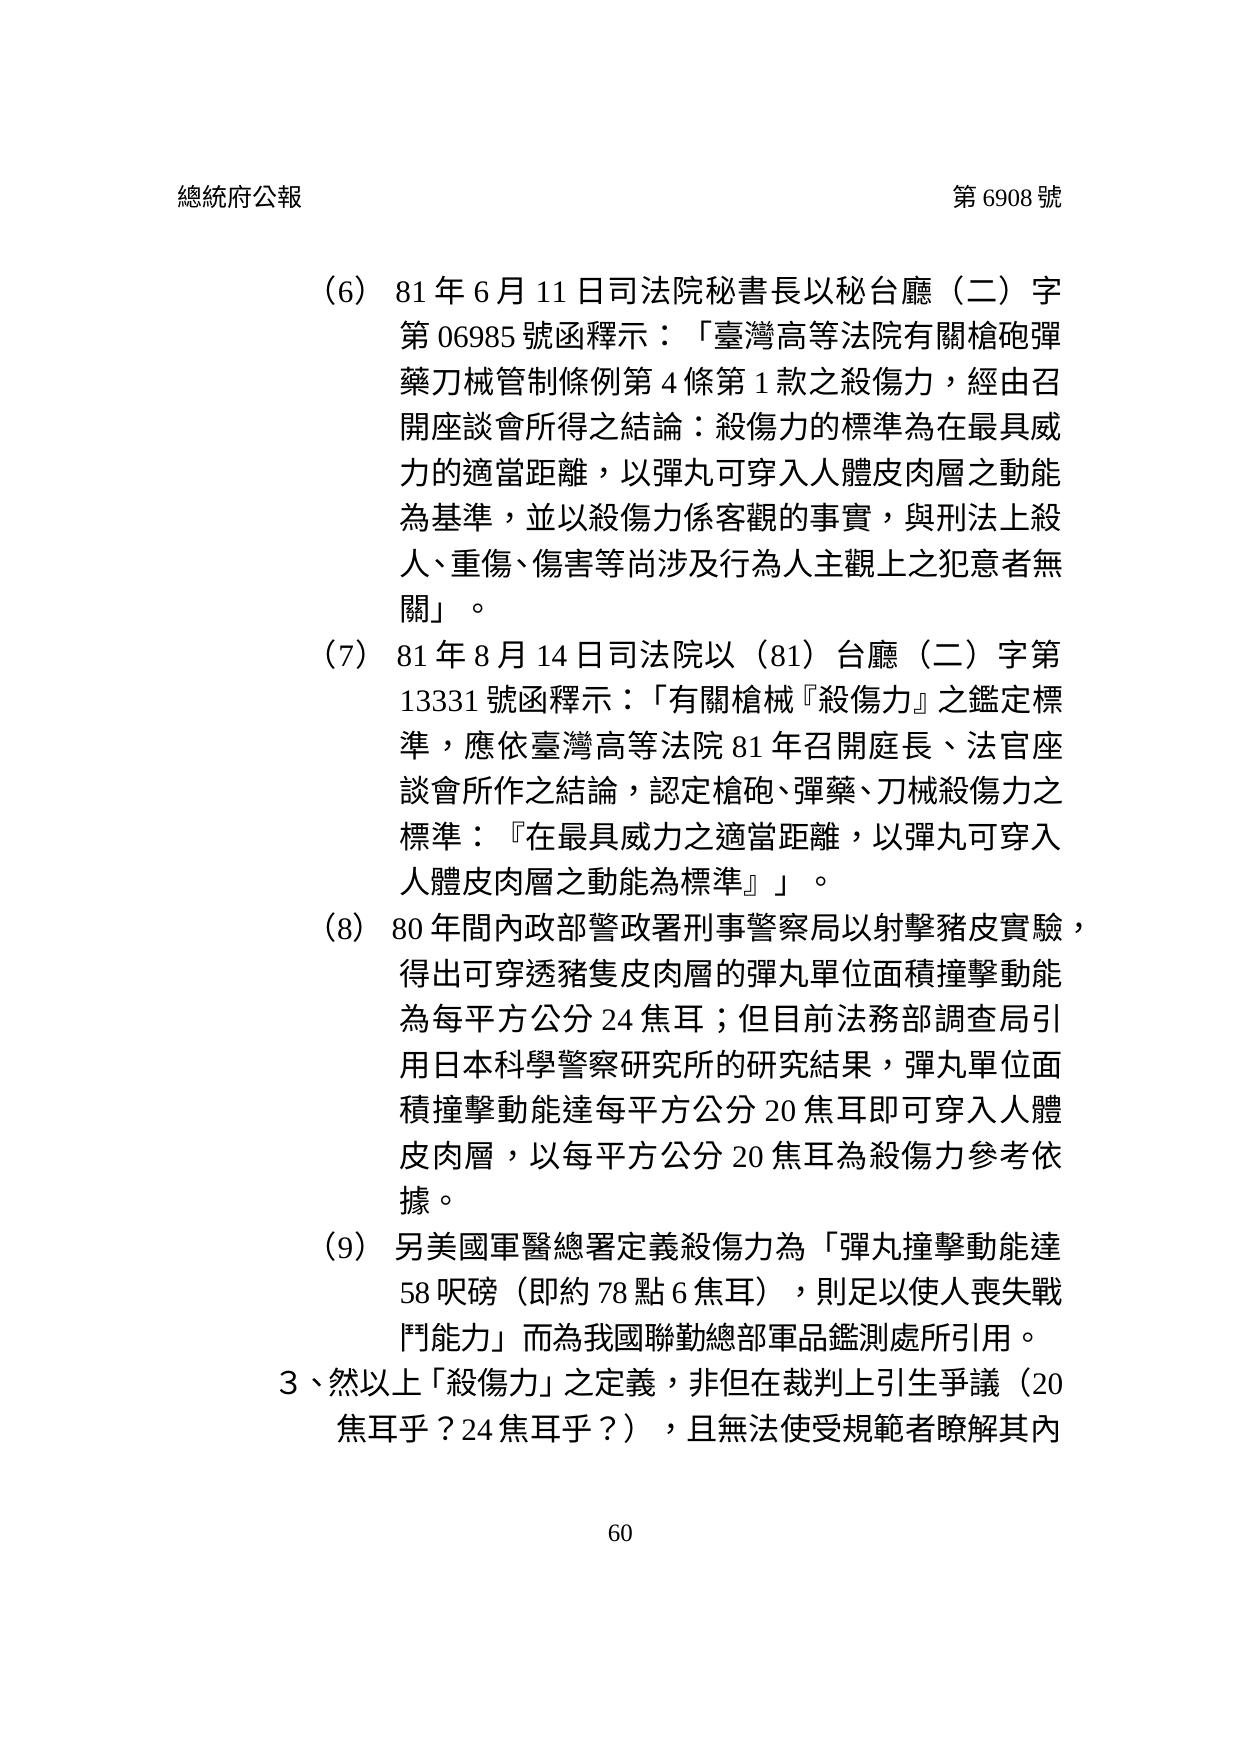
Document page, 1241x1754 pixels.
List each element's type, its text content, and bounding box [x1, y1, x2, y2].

text ３、然以上「殺傷力」之定義，非但在裁判上引生爭議（20焦耳乎？24焦耳乎？），且無法使受規範者瞭解其內 [273, 1358, 1063, 1449]
text （9） 另美國軍醫總署定義殺傷力為「彈丸撞擊動能達58呎磅（即約78點6焦耳），則足以使人喪失戰鬥能力」而為我國聯勤總部軍品鑑測處所引用。 [306, 1222, 1063, 1358]
text （7） 81年8月14日司法院以（81）台廳（二）字第13331號函釋示：「有關槍械『殺傷力』之鑑定標準，應依臺灣高等法院81年召開庭長、法官座談會所作之結論，認定槍砲、彈藥、刀械殺傷力之標準：『在最具威力之適當距離，以彈丸可穿入人體皮肉層之動能為標準』」。 [306, 630, 1063, 903]
text （6） 81年6月11日司法院秘書長以秘台廳（二）字第06985號函釋示：「臺灣高等法院有關槍砲彈藥刀械管制條例第4條第1款之殺傷力，經由召開座談會所得之結論：殺傷力的標準為在最具威力的適當距離，以彈丸可穿入人體皮肉層之動能為基準，並以殺傷力係客觀的事實，與刑法上殺人、重傷、傷害等尚涉及行為人主觀上之犯意者無關」。 [306, 266, 1063, 630]
text （8） 80年間內政部警政署刑事警察局以射擊豬皮實驗，得出可穿透豬隻皮肉層的彈丸單位面積撞擊動能為每平方公分24焦耳；但目前法務部調查局引用日本科學警察研究所的研究結果，彈丸單位面積撞擊動能達每平方公分20焦耳即可穿入人體皮肉層，以每平方公分20焦耳為殺傷力參考依據。 [306, 903, 1063, 1222]
